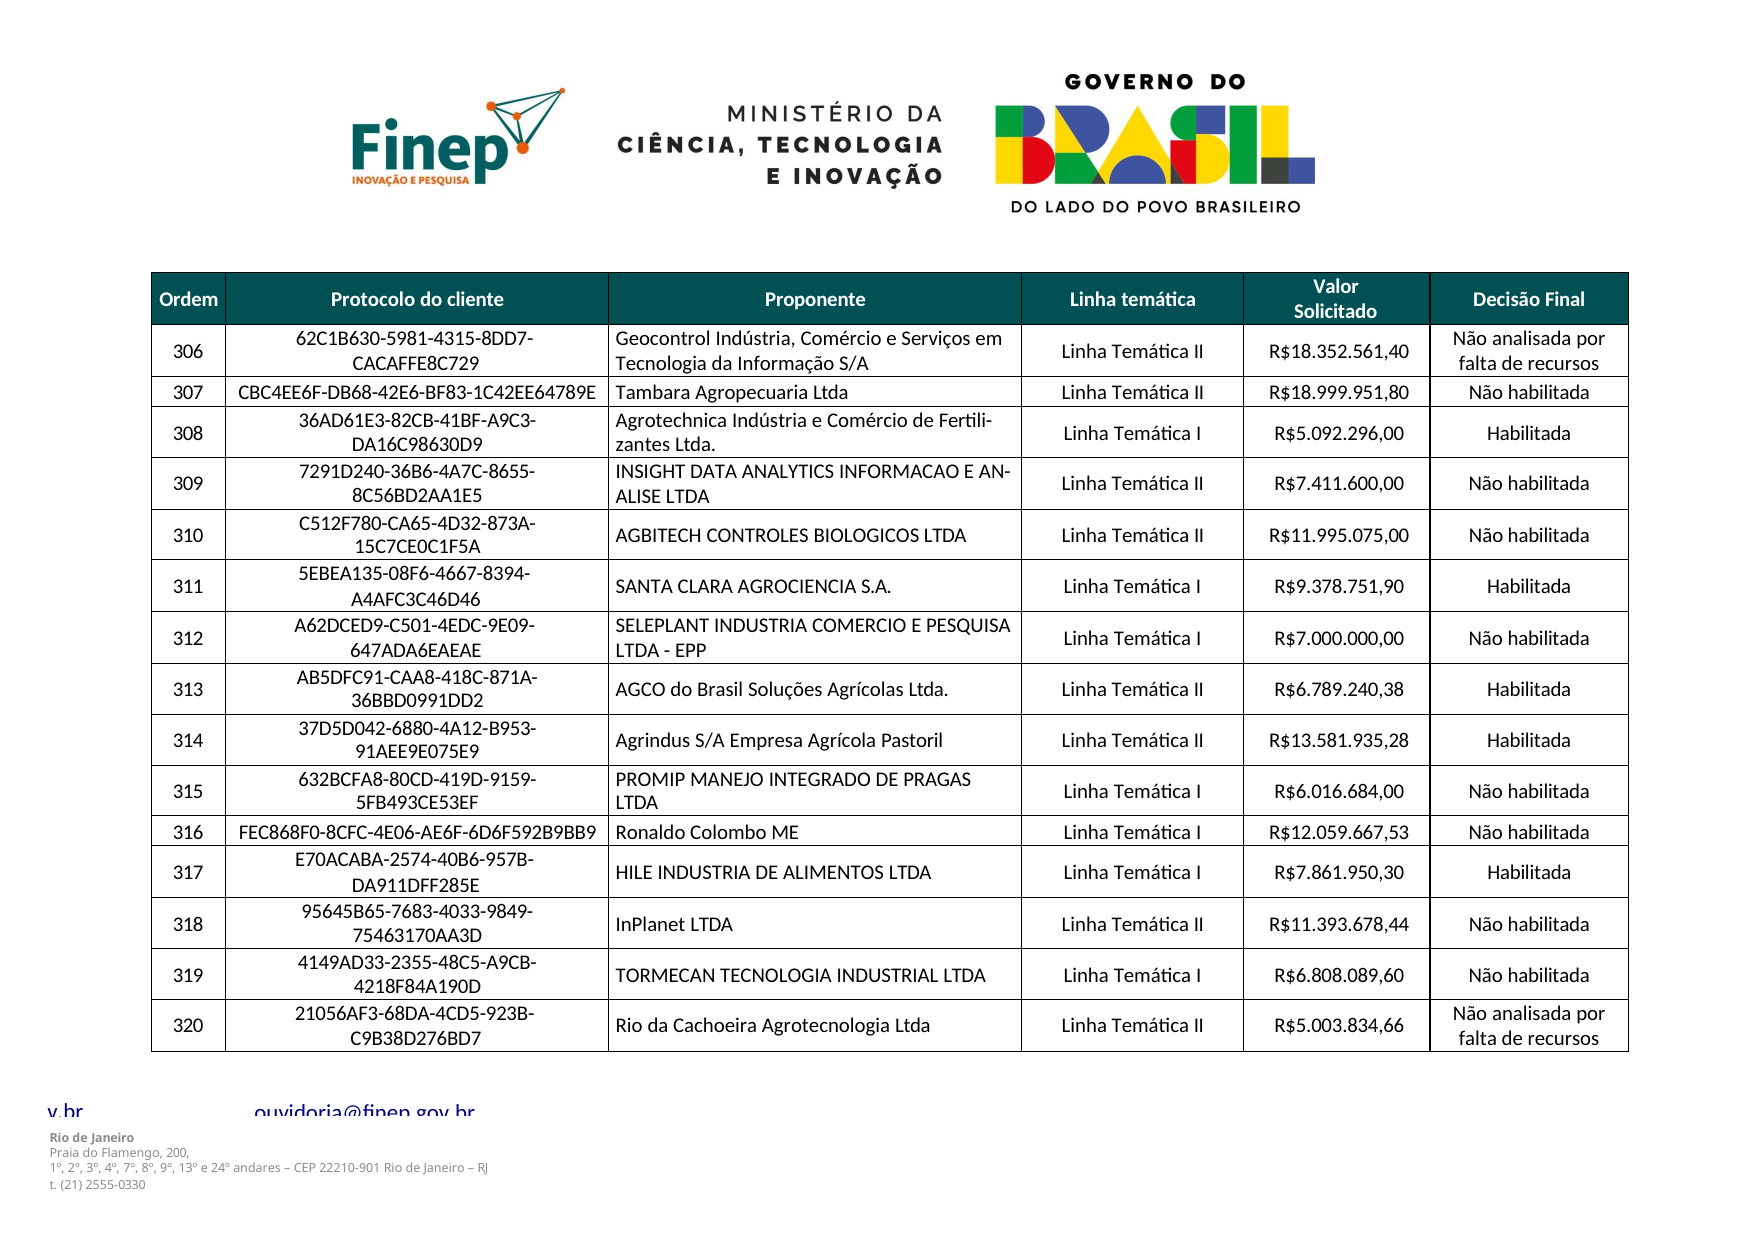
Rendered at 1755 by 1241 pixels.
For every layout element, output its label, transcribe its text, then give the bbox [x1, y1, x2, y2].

table_cell Habilitada [1431, 664, 1628, 714]
table_cell Linha Temática II [1022, 325, 1243, 376]
table_cell 37D5D042-6880-4A12-B953- 91AEE9E075E9 [226, 715, 608, 764]
table_cell R$9.378.751,90 [1244, 560, 1429, 611]
table_cell Linha Temática II [1022, 377, 1243, 406]
table_cell AGCO do Brasil Soluções Agrícolas Ltda. [609, 664, 1021, 714]
table_cell Linha Temática II [1022, 1000, 1243, 1051]
table_cell Ronaldo Colombo ME [609, 816, 1021, 845]
table_cell R$11.995.075,00 [1244, 510, 1429, 559]
table_cell 5EBEA135-08F6-4667-8394- A4AFC3C46D46 [226, 560, 608, 611]
table_cell Linha Temática II [1022, 898, 1243, 948]
table_cell Não habilitada [1431, 377, 1628, 406]
table_cell Não habilitada [1431, 458, 1628, 509]
table_cell 7291D240-36B6-4A7C-8655- 8C56BD2AA1E5 [226, 458, 608, 509]
table_cell Não habilitada [1431, 510, 1628, 559]
table_cell 312 [152, 612, 225, 663]
table_cell 313 [152, 664, 225, 714]
table_cell 317 [152, 846, 225, 897]
table_header Ordem [152, 273, 225, 324]
table_cell Não habilitada [1431, 612, 1628, 663]
table_cell R$18.999.951,80 [1244, 377, 1429, 406]
table_cell Não habilitada [1431, 898, 1628, 948]
table_cell 632BCFA8-80CD-419D-9159- 5FB493CE53EF [226, 766, 608, 815]
table_cell Não habilitada [1431, 949, 1628, 999]
table_cell Tambara Agropecuaria Ltda [609, 377, 1021, 406]
table_cell R$6.789.240,38 [1244, 664, 1429, 714]
table_cell R$6.808.089,60 [1244, 949, 1429, 999]
table_cell R$5.003.834,66 [1244, 1000, 1429, 1051]
table_cell Linha Temática II [1022, 458, 1243, 509]
table_cell 307 [152, 377, 225, 406]
table_header Decisão Final [1431, 273, 1628, 324]
table_cell Linha Temática I [1022, 612, 1243, 663]
table_cell CBC4EE6F-DB68-42E6-BF83-1C42EE64789E [226, 377, 608, 406]
table_cell R$7.000.000,00 [1244, 612, 1429, 663]
table_cell 308 [152, 407, 225, 457]
table_cell Não analisada por falta de recursos [1431, 1000, 1628, 1051]
table_cell Habilitada [1431, 560, 1628, 611]
table_cell Linha Temática II [1022, 664, 1243, 714]
table_cell AGBITECH CONTROLES BIOLOGICOS LTDA [609, 510, 1021, 559]
table_cell 62C1B630-5981-4315-8DD7- CACAFFE8C729 [226, 325, 608, 376]
table_cell Não analisada por falta de recursos [1431, 325, 1628, 376]
table_cell Habilitada [1431, 715, 1628, 764]
table_cell PROMIP MANEJO INTEGRADO DE PRAGAS LTDA [609, 766, 1021, 815]
table_cell Agrindus S/A Empresa Agrícola Pastoril [609, 715, 1021, 764]
table_cell R$6.016.684,00 [1244, 766, 1429, 815]
table_cell R$7.861.950,30 [1244, 846, 1429, 897]
table_cell 309 [152, 458, 225, 509]
table_cell Rio da Cachoeira Agrotecnologia Ltda [609, 1000, 1021, 1051]
table_cell 95645B65-7683-4033-9849- 75463170AA3D [226, 898, 608, 948]
table_cell Linha Temática I [1022, 949, 1243, 999]
table_cell 36AD61E3-82CB-41BF-A9C3- DA16C98630D9 [226, 407, 608, 457]
table_cell 4149AD33-2355-48C5-A9CB- 4218F84A190D [226, 949, 608, 999]
table_cell Não habilitada [1431, 766, 1628, 815]
table_cell 21056AF3-68DA-4CD5-923B- C9B38D276BD7 [226, 1000, 608, 1051]
table_cell R$12.059.667,53 [1244, 816, 1429, 845]
table_cell 311 [152, 560, 225, 611]
table_cell Geocontrol Indústria, Comércio e Serviços em Tecnologia da Informação S/A [609, 325, 1021, 376]
table_cell AB5DFC91-CAA8-418C-871A- 36BBD0991DD2 [226, 664, 608, 714]
table_cell Não habilitada [1431, 816, 1628, 845]
table_cell 316 [152, 816, 225, 845]
table_cell R$7.411.600,00 [1244, 458, 1429, 509]
table_cell Linha Temática I [1022, 407, 1243, 457]
table_cell 314 [152, 715, 225, 764]
table_cell InPlanet LTDA [609, 898, 1021, 948]
table_cell Linha Temática II [1022, 510, 1243, 559]
table_cell FEC868F0-8CFC-4E06-AE6F-6D6F592B9BB9 [226, 816, 608, 845]
table_header Valor Solicitado [1244, 273, 1429, 324]
table_cell 310 [152, 510, 225, 559]
table_cell HILE INDUSTRIA DE ALIMENTOS LTDA [609, 846, 1021, 897]
table_cell R$13.581.935,28 [1244, 715, 1429, 764]
table_cell R$5.092.296,00 [1244, 407, 1429, 457]
table_cell Linha Temática I [1022, 846, 1243, 897]
table_cell C512F780-CA65-4D32-873A- 15C7CE0C1F5A [226, 510, 608, 559]
table_cell Linha Temática II [1022, 715, 1243, 764]
table_cell 320 [152, 1000, 225, 1051]
table_cell 306 [152, 325, 225, 376]
table_cell R$11.393.678,44 [1244, 898, 1429, 948]
table_cell 319 [152, 949, 225, 999]
table_cell Linha Temática I [1022, 766, 1243, 815]
table_cell Agrotechnica Indústria e Comércio de Fertili- zantes Ltda. [609, 407, 1021, 457]
table_cell Linha Temática I [1022, 816, 1243, 845]
table_cell R$18.352.561,40 [1244, 325, 1429, 376]
table_cell SELEPLANT INDUSTRIA COMERCIO E PESQUISA LTDA - EPP [609, 612, 1021, 663]
table_cell SANTA CLARA AGROCIENCIA S.A. [609, 560, 1021, 611]
table_cell E70ACABA-2574-40B6-957B- DA911DFF285E [226, 846, 608, 897]
table_cell Linha Temática I [1022, 560, 1243, 611]
table_cell A62DCED9-C501-4EDC-9E09- 647ADA6EAEAE [226, 612, 608, 663]
table_cell 318 [152, 898, 225, 948]
table_header Linha temática [1022, 273, 1243, 324]
table_cell Habilitada [1431, 846, 1628, 897]
table_header Protocolo do cliente [226, 273, 608, 324]
table_cell TORMECAN TECNOLOGIA INDUSTRIAL LTDA [609, 949, 1021, 999]
table_cell INSIGHT DATA ANALYTICS INFORMACAO E AN- ALISE LTDA [609, 458, 1021, 509]
table_cell Habilitada [1431, 407, 1628, 457]
table_header Proponente [609, 273, 1021, 324]
table_cell 315 [152, 766, 225, 815]
